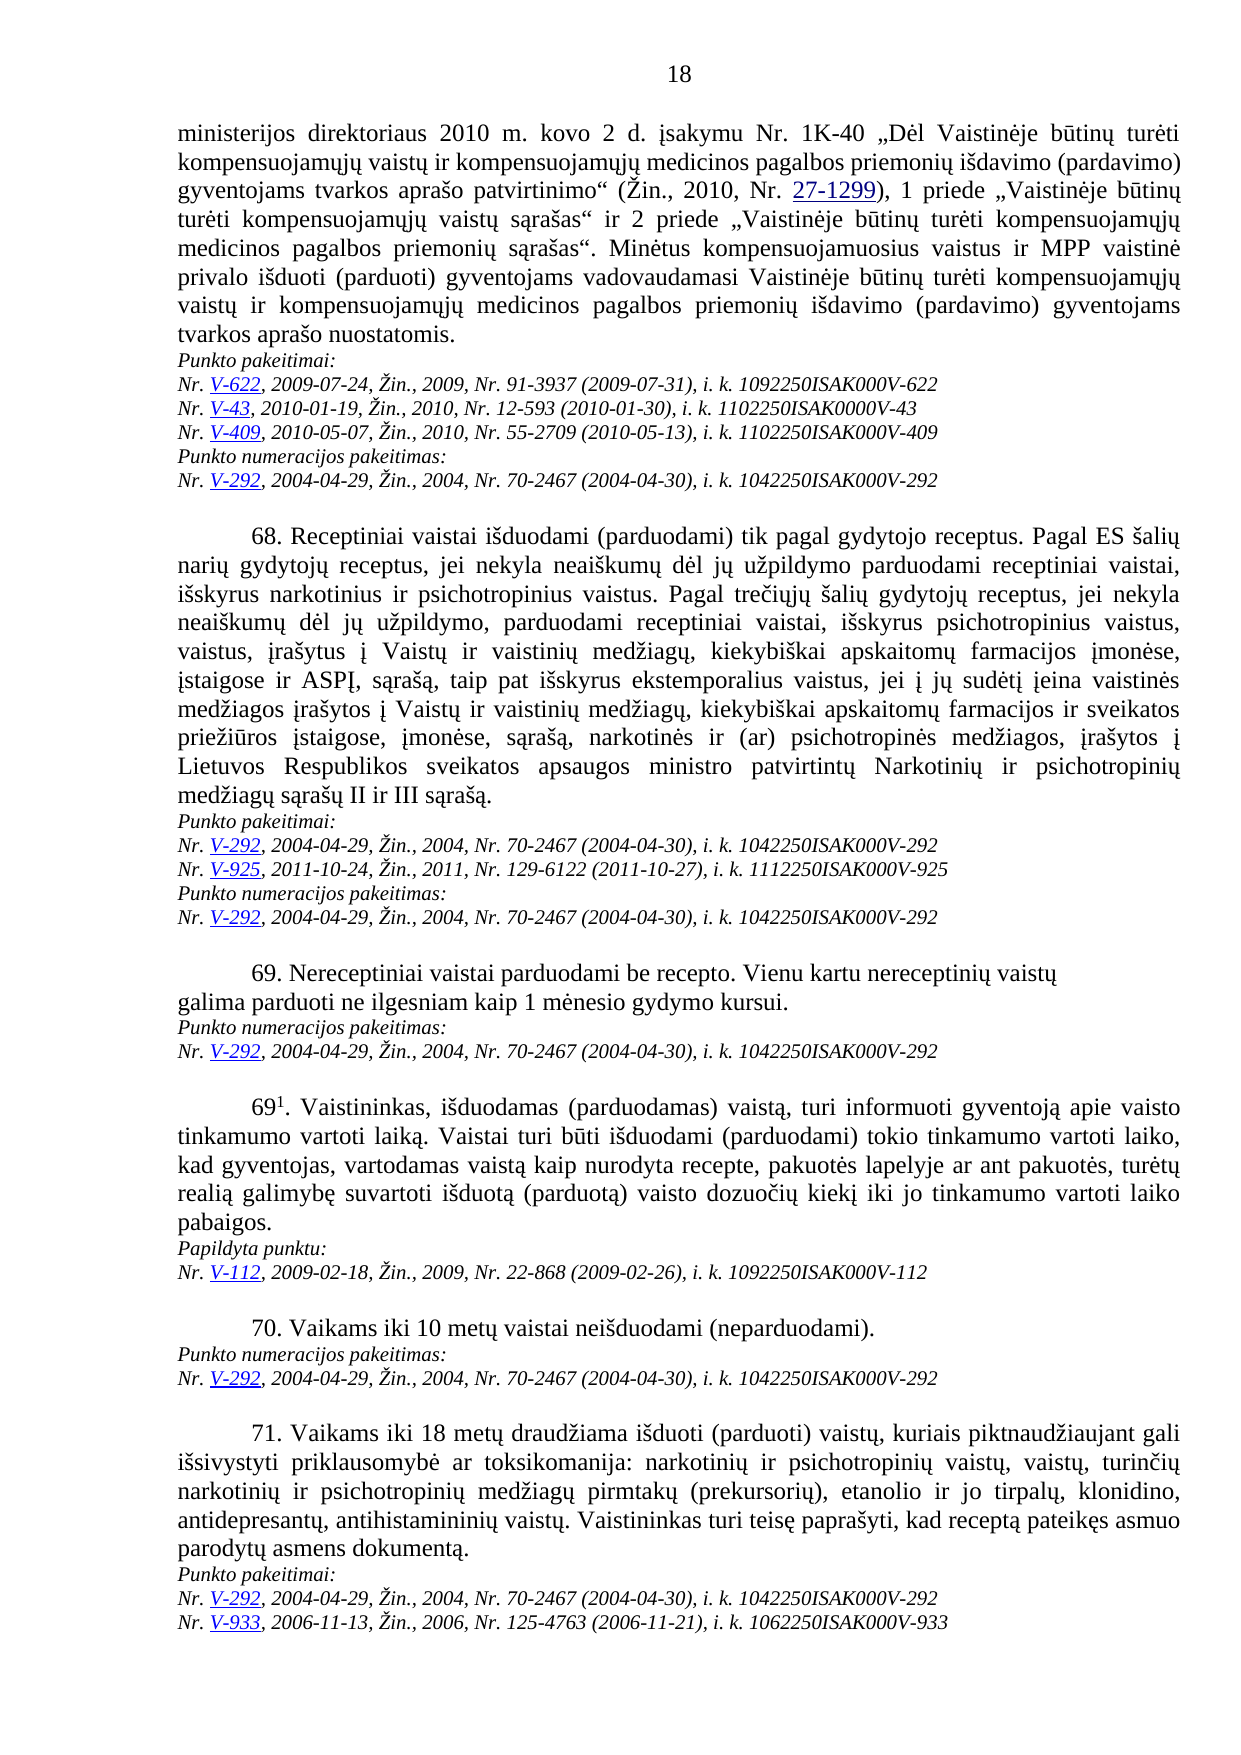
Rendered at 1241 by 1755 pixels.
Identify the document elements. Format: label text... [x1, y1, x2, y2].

text Nr. V-292, 2004-04-29, Žin., 2004, Nr. 70-2467 (2004-04-30), i. k. 1042250ISAK000V-292 [177, 1586, 1181, 1610]
text Nr. V-622, 2009-07-24, Žin., 2009, Nr. 91-3937 (2009-07-31), i. k. 1092250ISAK000V-622 [177, 372, 1181, 396]
text Punkto numeracijos pakeitimas: [177, 881, 1181, 905]
text Punkto pakeitimai: [177, 1562, 1181, 1586]
text Punkto pakeitimai: [177, 348, 1181, 372]
text Punkto numeracijos pakeitimas: [177, 444, 1181, 468]
text Punkto pakeitimai: [177, 809, 1181, 833]
text Nr. V-933, 2006-11-13, Žin., 2006, Nr. 125-4763 (2006-11-21), i. k. 1062250ISAK000V-933 [177, 1610, 1181, 1634]
text Nr. V-112, 2009-02-18, Žin., 2009, Nr. 22-868 (2009-02-26), i. k. 1092250ISAK000V-112 [177, 1260, 1181, 1284]
text 691. Vaistininkas, išduodamas (parduodamas) vaistą, turi informuoti gyventoją apie vaisto tinkamumo vartoti laiką. Vaistai turi būti išduodami (parduodami) tokio tinkamumo vartoti laiko, kad gyventojas, vartodamas vaistą kaip nurodyta recepte, pakuotės lapelyje ar ant pakuotės, turėtų realią galimybę suvartoti išduotą (parduotą) vaisto dozuočių kiekį iki jo tinkamumo vartoti laiko pabaigos. [177, 1092, 1181, 1236]
text 70. Vaikams iki 10 metų vaistai neišduodami (neparduodami). [177, 1313, 1122, 1342]
text Nr. V-925, 2011-10-24, Žin., 2011, Nr. 129-6122 (2011-10-27), i. k. 1112250ISAK000V-925 [177, 857, 1181, 881]
text Nr. V-292, 2004-04-29, Žin., 2004, Nr. 70-2467 (2004-04-30), i. k. 1042250ISAK000V-292 [177, 1366, 1181, 1390]
text 68. Receptiniai vaistai išduodami (parduodami) tik pagal gydytojo receptus. Pagal ES šalių narių gydytojų receptus, jei nekyla neaiškumų dėl jų užpildymo parduodami receptiniai vaistai, išskyrus narkotinius ir psichotropinius vaistus. Pagal trečiųjų šalių gydytojų receptus, jei nekyla neaiškumų dėl jų užpildymo, parduodami receptiniai vaistai, išskyrus psichotropinius vaistus, vaistus, įrašytus į Vaistų ir vaistinių medžiagų, kiekybiškai apskaitomų farmacijos įmonėse, įstaigose ir ASPĮ, sąrašą, taip pat išskyrus ekstemporalius vaistus, jei į jų sudėtį įeina vaistinės medžiagos įrašytos į Vaistų ir vaistinių medžiagų, kiekybiškai apskaitomų farmacijos ir sveikatos priežiūros įstaigose, įmonėse, sąrašą, narkotinės ir (ar) psichotropinės medžiagos, įrašytos į Lietuvos Respublikos sveikatos apsaugos ministro patvirtintų Narkotinių ir psichotropinių medžiagų sąrašų II ir III sąrašą. [177, 521, 1181, 809]
text Punkto numeracijos pakeitimas: [177, 1342, 1181, 1366]
text Nr. V-292, 2004-04-29, Žin., 2004, Nr. 70-2467 (2004-04-30), i. k. 1042250ISAK000V-292 [177, 833, 1181, 857]
text 71. Vaikams iki 18 metų draudžiama išduoti (parduoti) vaistų, kuriais piktnaudžiaujant gali išsivystyti priklausomybė ar toksikomanija: narkotinių ir psichotropinių vaistų, vaistų, turinčių narkotinių ir psichotropinių medžiagų pirmtakų (prekursorių), etanolio ir jo tirpalų, klonidino, antidepresantų, antihistamininių vaistų. Vaistininkas turi teisę paprašyti, kad receptą pateikęs asmuo parodytų asmens dokumentą. [177, 1418, 1181, 1562]
text Nr. V-292, 2004-04-29, Žin., 2004, Nr. 70-2467 (2004-04-30), i. k. 1042250ISAK000V-292 [177, 468, 1181, 492]
text Nr. V-409, 2010-05-07, Žin., 2010, Nr. 55-2709 (2010-05-13), i. k. 1102250ISAK000V-409 [177, 420, 1181, 444]
text Nr. V-292, 2004-04-29, Žin., 2004, Nr. 70-2467 (2004-04-30), i. k. 1042250ISAK000V-292 [177, 1039, 1181, 1063]
text Nr. V-292, 2004-04-29, Žin., 2004, Nr. 70-2467 (2004-04-30), i. k. 1042250ISAK000V-292 [177, 905, 1181, 929]
text Papildyta punktu: [177, 1236, 1181, 1260]
text ministerijos direktoriaus 2010 m. kovo 2 d. įsakymu Nr. 1K-40 „Dėl Vaistinėje būtinų turėti kompensuojamųjų vaistų ir kompensuojamųjų medicinos pagalbos priemonių išdavimo (pardavimo) gyventojams tvarkos aprašo patvirtinimo“ (Žin., 2010, Nr. 27-1299), 1 priede „Vaistinėje būtinų turėti kompensuojamųjų vaistų sąrašas“ ir 2 priede „Vaistinėje būtinų turėti kompensuojamųjų medicinos pagalbos priemonių sąrašas“. Minėtus kompensuojamuosius vaistus ir MPP vaistinė privalo išduoti (parduoti) gyventojams vadovaudamasi Vaistinėje būtinų turėti kompensuojamųjų vaistų ir kompensuojamųjų medicinos pagalbos priemonių išdavimo (pardavimo) gyventojams tvarkos aprašo nuostatomis. [177, 118, 1181, 348]
text 69. Nereceptiniai vaistai parduodami be recepto. Vienu kartu nereceptinių vaistų galima parduoti ne ilgesniam kaip 1 mėnesio gydymo kursui. [177, 958, 1122, 1015]
text Nr. V-43, 2010-01-19, Žin., 2010, Nr. 12-593 (2010-01-30), i. k. 1102250ISAK0000V-43 [177, 396, 1181, 420]
text Punkto numeracijos pakeitimas: [177, 1015, 1181, 1039]
